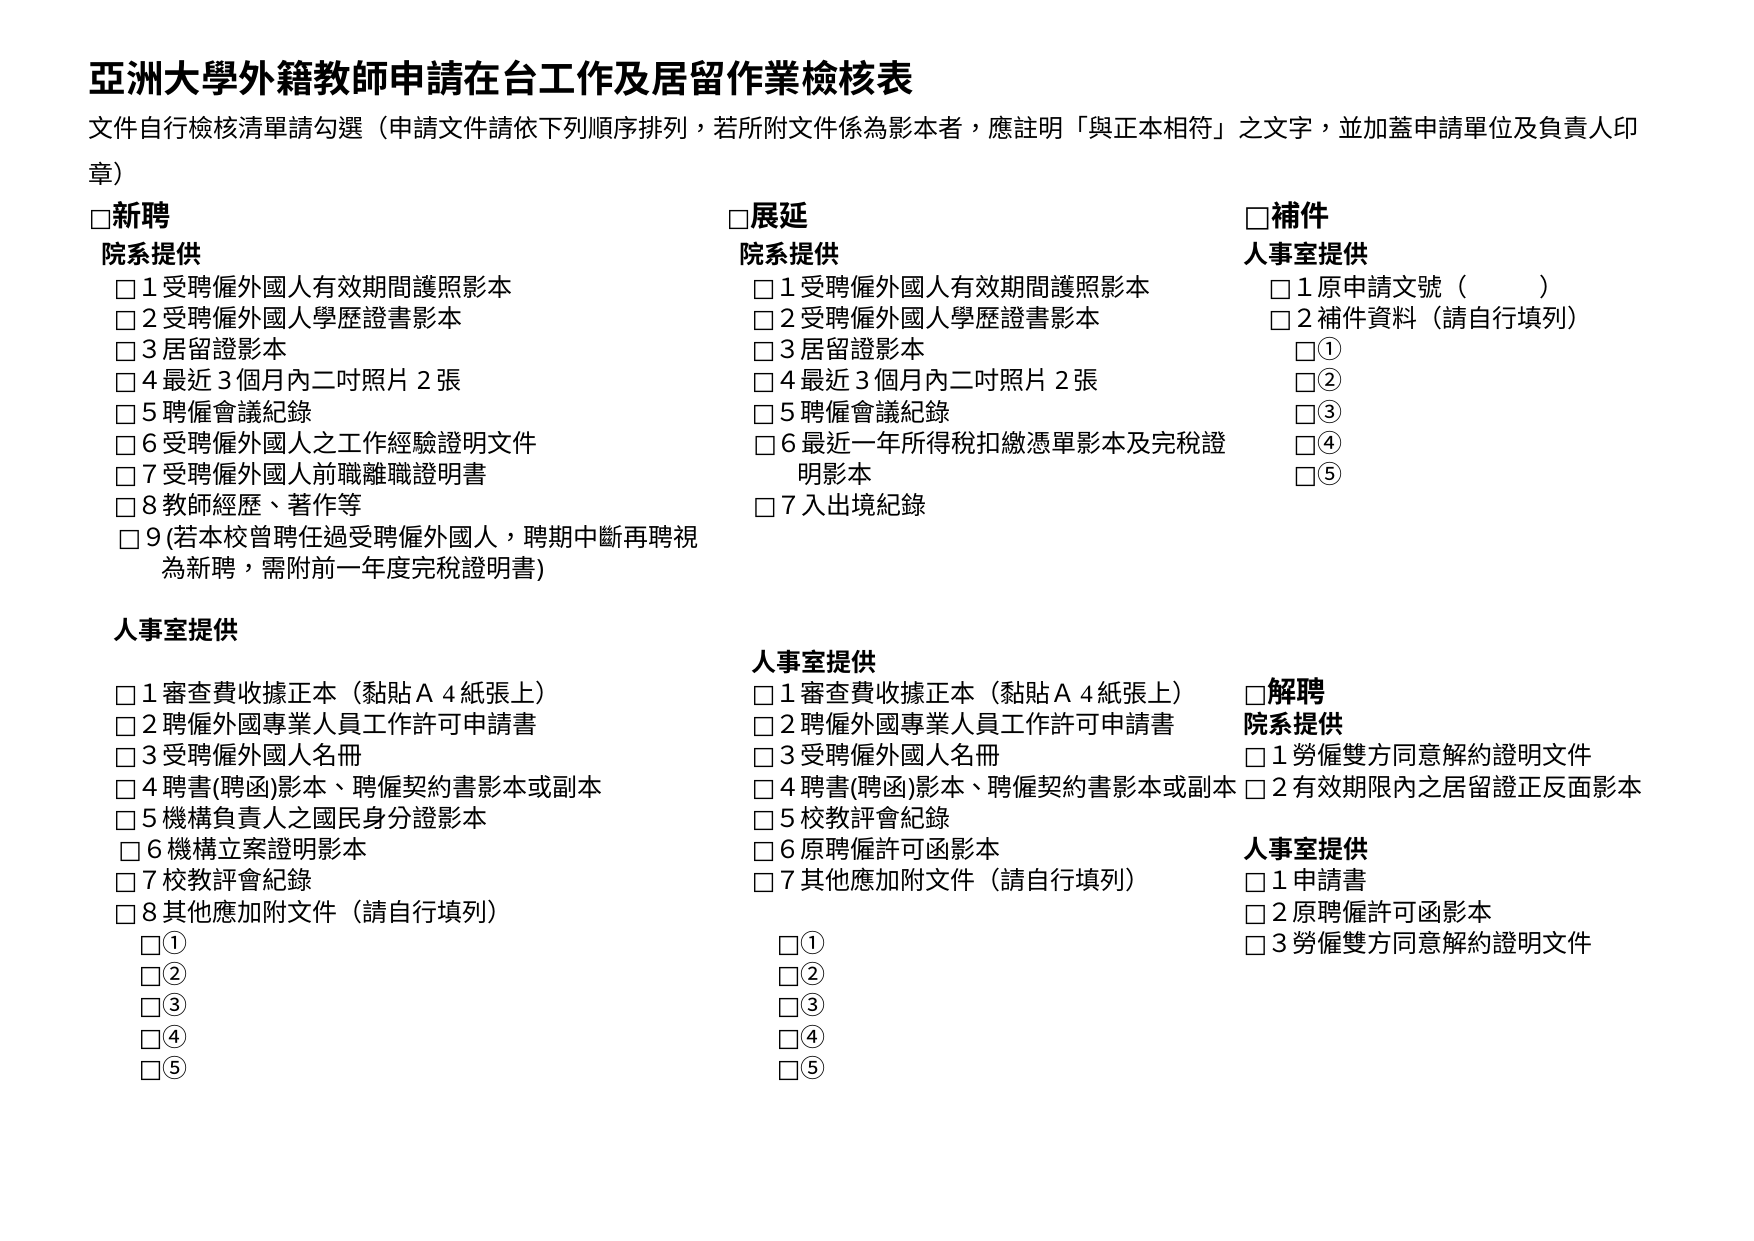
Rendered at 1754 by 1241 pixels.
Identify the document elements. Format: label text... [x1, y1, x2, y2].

table_cell □２受聘僱外國人學歷證書影本 [86, 302, 724, 333]
table_header □補件 人事室提供 [1240, 193, 1677, 271]
table_cell [1240, 1021, 1677, 1052]
table_cell □４最近3個月內二吋照片2張 [724, 365, 1240, 396]
table_cell □５聘僱會議紀錄 [86, 396, 724, 427]
table_cell □① [1240, 334, 1677, 365]
table_cell □⑤ [724, 1052, 1240, 1083]
table_cell □１審查費收據正本（黏貼Ａ4紙張上） □２聘僱外國專業人員工作許可申請書 □３受聘僱外國人名冊 □４聘書(聘函)影本、聘僱契約書影本或副本 □５機構負責人之國民身分證影本 □６機構立案證明影本 □７校教評會紀錄 □８其他應加附文件（請自行填列） □① □② □③ □④ □⑤ [86, 677, 724, 1115]
table_cell □② [1240, 365, 1677, 396]
table_header □新聘 院系提供 [86, 193, 724, 271]
table_cell [1240, 990, 1677, 1021]
table_header □展延 院系提供 [724, 193, 1240, 271]
table_cell □解聘 [1240, 677, 1677, 708]
table_cell [724, 1084, 1240, 1115]
table_cell □２受聘僱外國人學歷證書影本 [724, 302, 1240, 333]
table_cell □１審查費收據正本（黏貼Ａ4紙張上） □２聘僱外國專業人員工作許可申請書 □３受聘僱外國人名冊 □４聘書(聘函)影本、聘僱契約書影本或副本 □５校教評會紀錄 □６原聘僱許可函影本 □７其他應加附文件（請自行填列） [724, 677, 1240, 927]
table_cell □１受聘僱外國人有效期間護照影本 [724, 271, 1240, 302]
text 文件自行檢核清單請勾選（申請文件請依下列順序排列，若所附文件係為影本者，應註明「與正本相符」之文字，並加蓋申請單位及負責人印章） [89, 101, 1665, 192]
table_cell □６最近一年所得稅扣繳憑單影本及完稅證明影本 □７入出境紀錄 人事室提供 [724, 427, 1240, 677]
text 亞洲大學外籍教師申請在台工作及居留作業檢核表 [89, 59, 1665, 101]
table_cell □３居留證影本 [86, 334, 724, 365]
table_cell □① □② [724, 927, 1240, 990]
table_cell □５聘僱會議紀錄 [724, 396, 1240, 427]
table_cell □３居留證影本 [724, 334, 1240, 365]
table_cell □３勞僱雙方同意解約證明文件 [1240, 927, 1677, 990]
table_cell □１原申請文號（ ） [1240, 271, 1677, 302]
table_cell □４最近3個月內二吋照片2張 [86, 365, 724, 396]
table_cell □③ [1240, 396, 1677, 427]
table_cell 院系提供 □１勞僱雙方同意解約證明文件 □２有效期限內之居留證正反面影本 人事室提供 □１申請書 □２原聘僱許可函影本 [1240, 709, 1677, 927]
table_cell □６受聘僱外國人之工作經驗證明文件 □７受聘僱外國人前職離職證明書 □８教師經歷、著作等 □９(若本校曾聘任過受聘僱外國人，聘期中斷再聘視為新聘，需附前一年度完稅證明書) 人事室提供 [86, 427, 724, 677]
table_cell □③ [724, 990, 1240, 1021]
table_cell □１受聘僱外國人有效期間護照影本 [86, 271, 724, 302]
table_cell □２補件資料（請自行填列） [1240, 302, 1677, 333]
table_cell [1240, 1084, 1677, 1115]
table_cell [1240, 1052, 1677, 1083]
table_cell □④ □⑤ [1240, 427, 1677, 677]
table_cell □④ [724, 1021, 1240, 1052]
